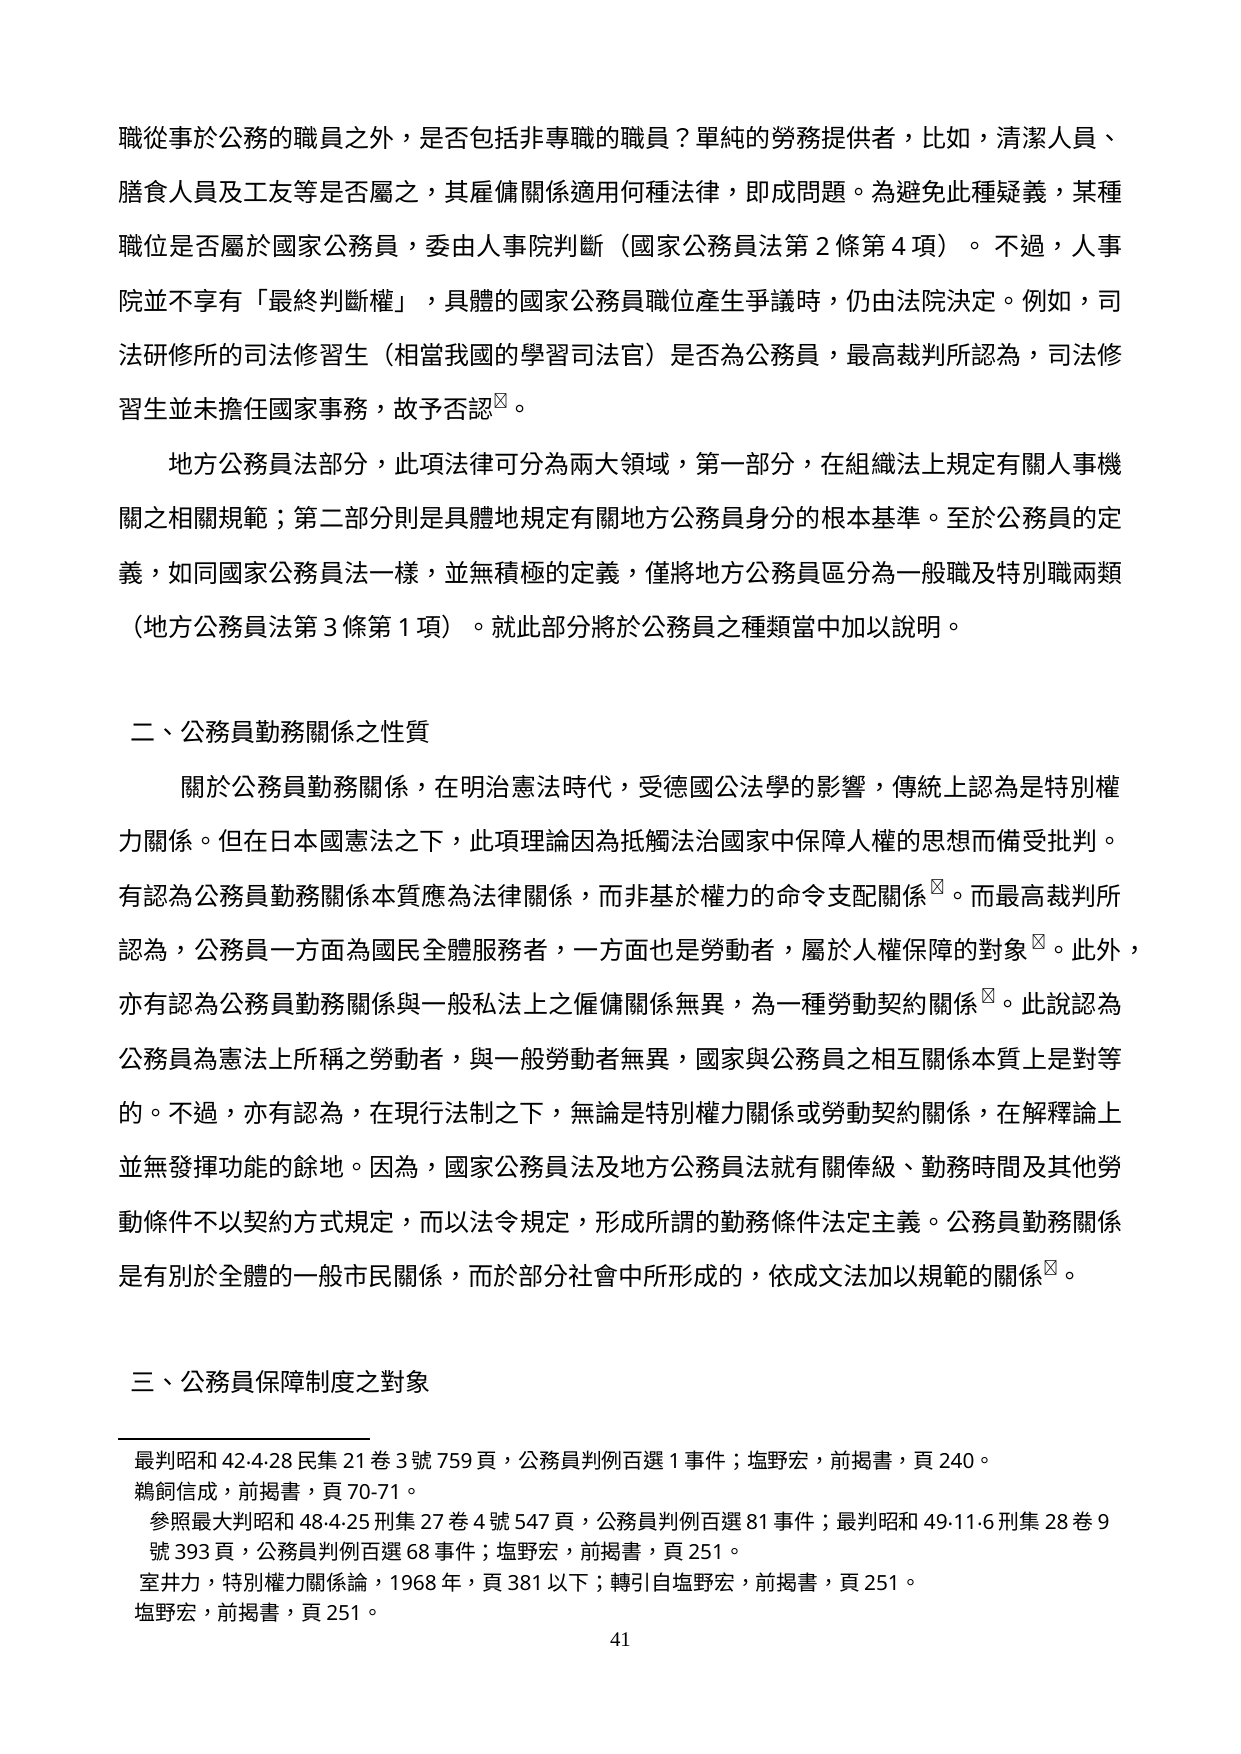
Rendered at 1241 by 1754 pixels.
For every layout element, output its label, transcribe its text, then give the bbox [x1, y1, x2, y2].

text 最判昭和42‧4‧28民集21卷3號759頁，公務員判例百選1事件；塩野宏，前揭書，頁240。 [118, 1445, 1122, 1475]
text 二、公務員勤務關係之性質 [118, 713, 1122, 749]
text 室井力，特別權力關係論，1968年，頁381以下；轉引自塩野宏，前揭書，頁251。 [118, 1566, 1122, 1596]
text 三、公務員保障制度之對象 [131, 1362, 1122, 1398]
text 鵜飼信成，前揭書，頁70-71。 [118, 1475, 1122, 1505]
text 塩野宏，前揭書，頁251。 [118, 1596, 1122, 1627]
text 參照最大判昭和48‧4‧25刑集27卷4號547頁，公務員判例百選81事件；最判昭和49‧11‧6刑集28卷9號393頁，公務員判例百選68事件；塩野宏，前揭書，頁251。 [118, 1505, 1122, 1566]
text 關於公務員勤務關係，在明治憲法時代，受德國公法學的影響，傳統上認為是特別權力關係。但在日本國憲法之下，此項理論因為抵觸法治國家中保障人權的思想而備受批判。有認為公務員勤務關係本質應為法律關係，而非基於權力的命令支配關係。而最高裁判所認為，公務員一方面為國民全體服務者，一方面也是勞動者，屬於人權保障的對象。此外，亦有認為公務員勤務關係與一般私法上之僱傭關係無異，為一種勞動契約關係。此說認為公務員為憲法上所稱之勞動者，與一般勞動者無異，國家與公務員之相互關係本質上是對等的。不過，亦有認為，在現行法制之下，無論是特別權力關係或勞動契約關係，在解釋論上並無發揮功能的餘地。因為，國家公務員法及地方公務員法就有關俸級、勤務時間及其他勞動條件不以契約方式規定，而以法令規定，形成所謂的勤務條件法定主義。公務員勤務關係是有別於全體的一般市民關係，而於部分社會中所形成的，依成文法加以規範的關係。 [118, 767, 1122, 1293]
text 地方公務員法部分，此項法律可分為兩大領域，第一部分，在組織法上規定有關人事機關之相關規範；第二部分則是具體地規定有關地方公務員身分的根本基準。至於公務員的定義，如同國家公務員法一樣，並無積極的定義，僅將地方公務員區分為一般職及特別職兩類（地方公務員法第3條第1項）。就此部分將於公務員之種類當中加以說明。 [118, 444, 1122, 644]
text 職從事於公務的職員之外，是否包括非專職的職員？單純的勞務提供者，比如，清潔人員、膳食人員及工友等是否屬之，其雇傭關係適用何種法律，即成問題。為避免此種疑義，某種職位是否屬於國家公務員，委由人事院判斷（國家公務員法第2條第4項）。 不過，人事院並不享有「最終判斷權」，具體的國家公務員職位產生爭議時，仍由法院決定。例如，司法研修所的司法修習生（相當我國的學習司法官）是否為公務員，最高裁判所認為，司法修習生並未擔任國家事務，故予否認。 [118, 118, 1122, 426]
